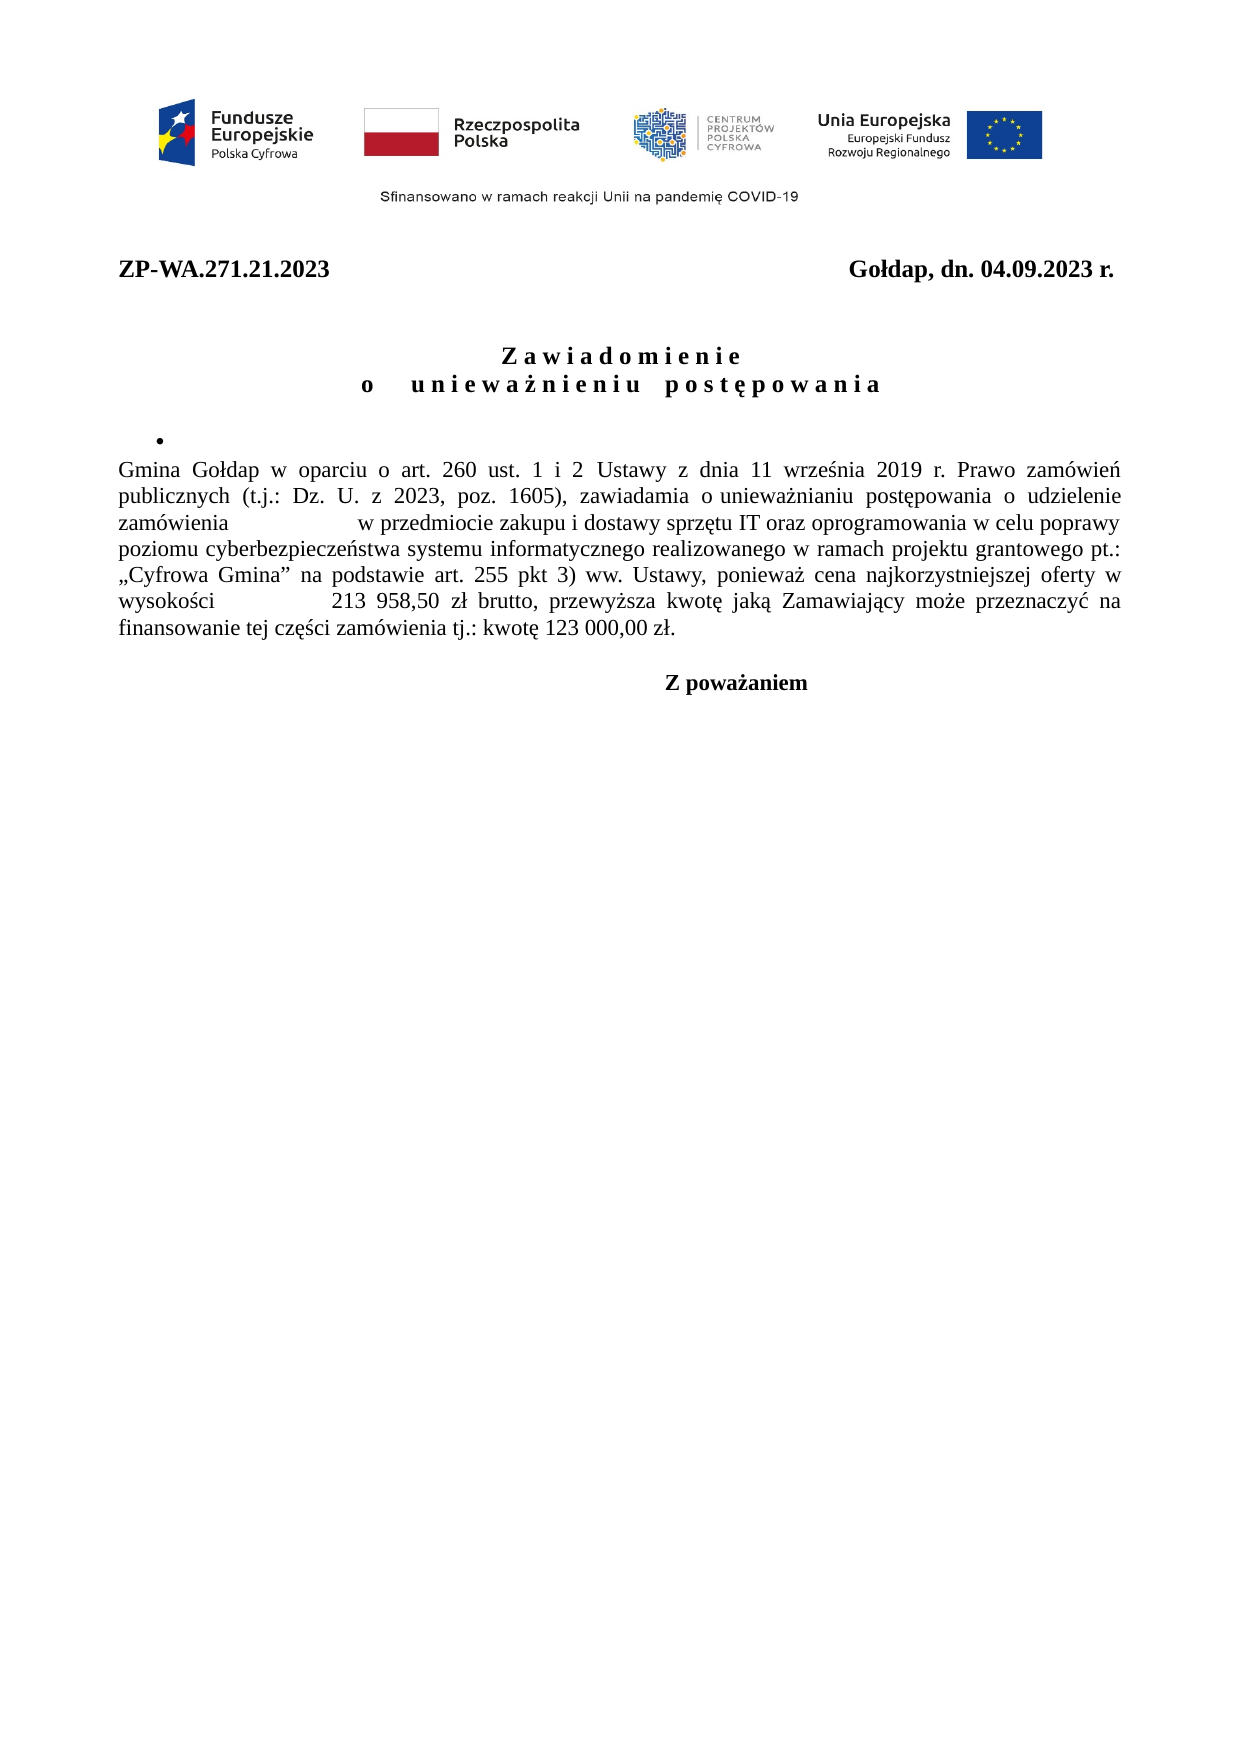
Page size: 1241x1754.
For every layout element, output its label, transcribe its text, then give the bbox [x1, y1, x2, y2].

text Z a w i a d o m i e n i e [118, 341, 1122, 369]
text ZP-WA.271.21.2023 Gołdap, dn. 04.09.2023 r. [118, 254, 1122, 283]
text o u n i e w a ż n i e n i u p o s t ę p o w a n i a [118, 369, 1122, 398]
text Z poważaniem [118, 669, 1122, 695]
text Gmina Gołdap w oparciu o art. 260 ust. 1 i 2 Ustawy z dnia 11 września 2019 r. Prawo zamówień publicznych (t.j.: Dz. U. z 2023, poz. 1605), zawiadamia o unieważnianiu postępowania o udzielenie zamówienia w przedmiocie zakupu i dostawy sprzętu IT oraz oprogramowania w celu poprawy poziomu cyberbezpieczeństwa systemu informatycznego realizowanego w ramach projektu grantowego pt.: „Cyfrowa Gmina” na podstawie art. 255 pkt 3) ww. Ustawy, ponieważ cena najkorzystniejszej oferty w wysokości 213 958,50 zł brutto, przewyższa kwotę jaką Zamawiający może przeznaczyć na finansowanie tej części zamówienia tj.: kwotę 123 000,00 zł. [118, 456, 1122, 640]
